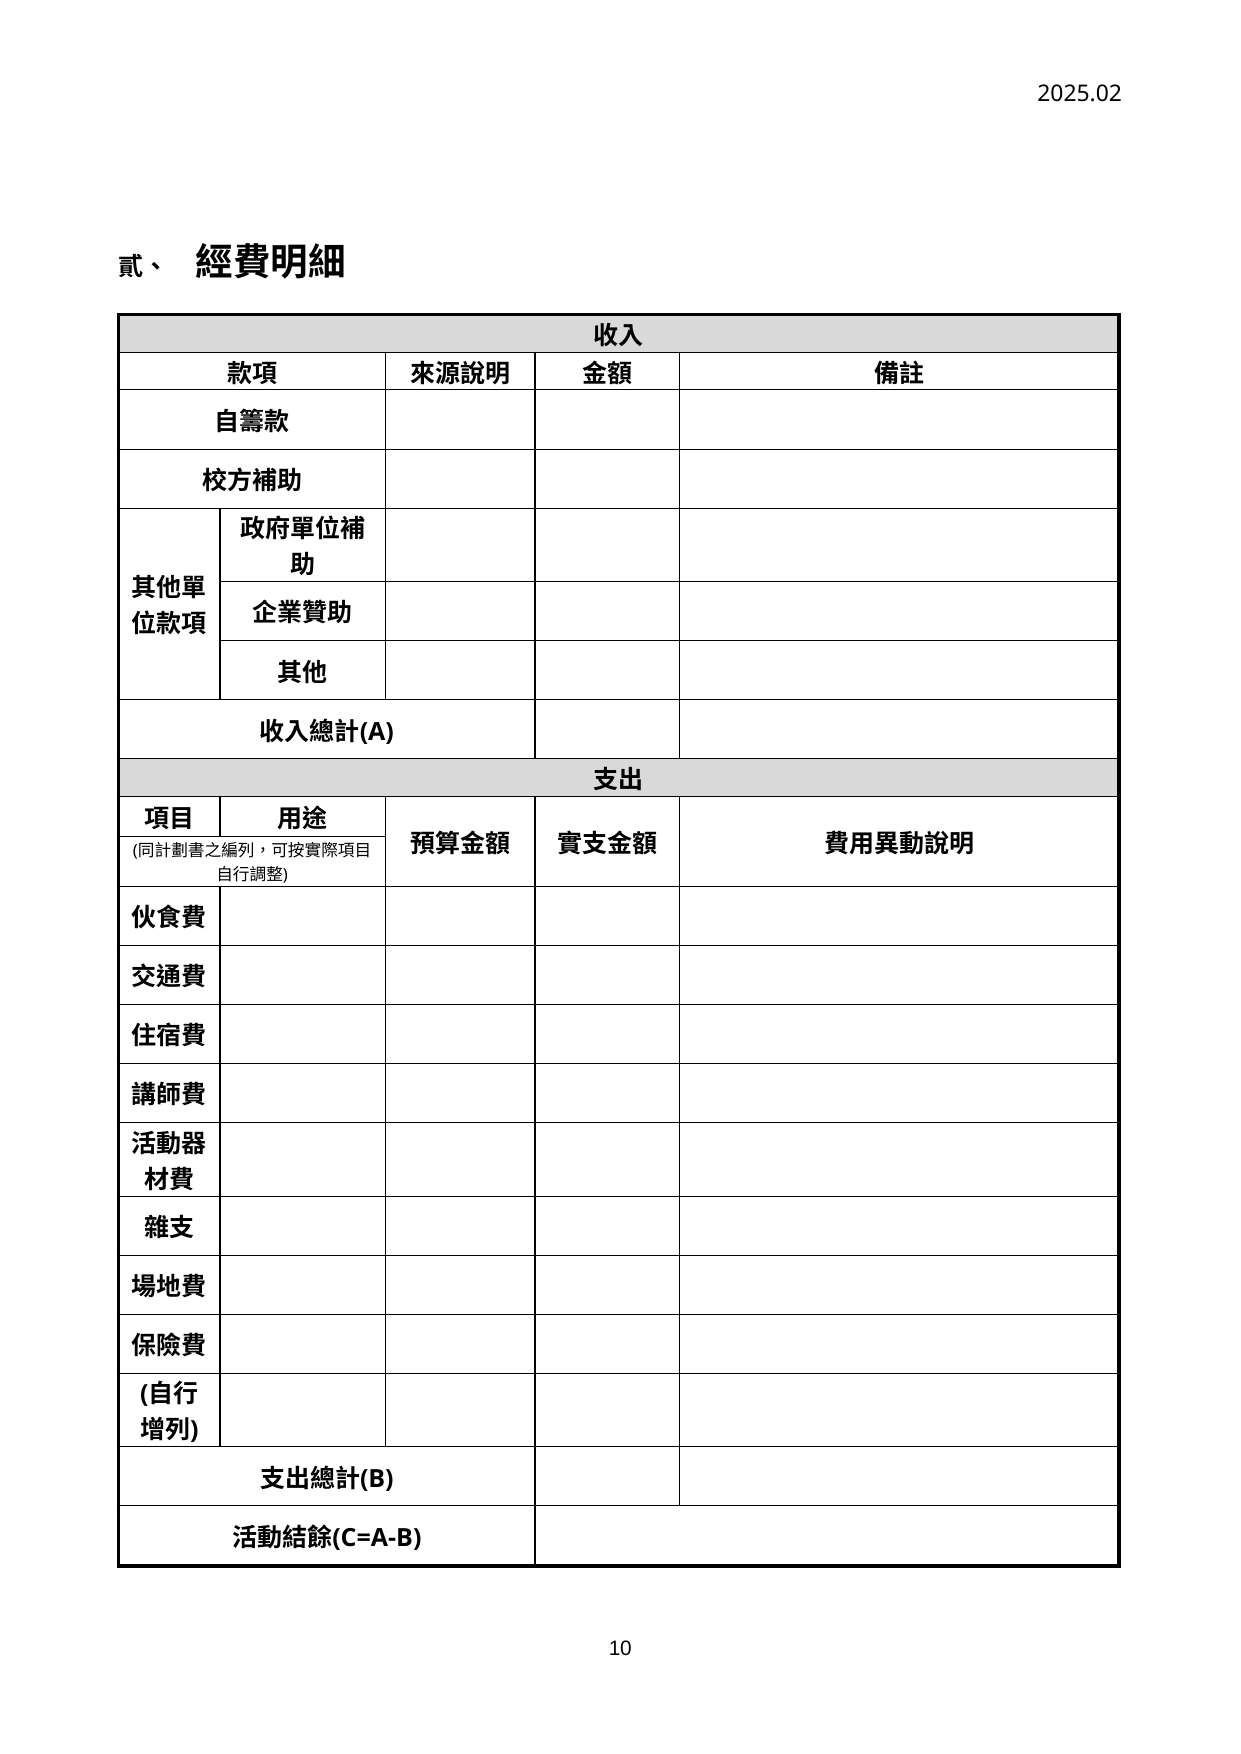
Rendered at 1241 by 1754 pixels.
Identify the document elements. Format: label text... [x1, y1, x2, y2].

table_cell 政府單位補助 [221, 509, 385, 581]
table_cell 交通費 [120, 946, 219, 1004]
table_cell [221, 1374, 385, 1446]
table_cell [536, 1064, 679, 1122]
table_cell [680, 1447, 1117, 1505]
table_cell [536, 1506, 1117, 1564]
table_cell [680, 887, 1117, 945]
table_cell [386, 641, 534, 699]
table_cell 來源說明 [386, 353, 534, 389]
table_cell [221, 1005, 385, 1063]
table_cell [536, 1005, 679, 1063]
table_cell [386, 1005, 534, 1063]
table_cell 伙食費 [120, 887, 219, 945]
table_cell [536, 509, 679, 581]
table_cell 用途 [221, 797, 385, 836]
table_cell 款項 [120, 353, 385, 389]
table_cell 雜支 [120, 1197, 219, 1254]
table_cell 支出總計(B) [120, 1447, 534, 1505]
table_cell [386, 1256, 534, 1314]
table_cell 其他 [221, 641, 385, 699]
table_cell [680, 509, 1117, 581]
table_cell [221, 1123, 385, 1196]
table_cell 金額 [536, 353, 679, 389]
table_cell (自行增列) [120, 1374, 219, 1446]
table_cell [536, 887, 679, 945]
table_cell [536, 1447, 679, 1505]
table_cell [386, 450, 534, 507]
table_cell [680, 1374, 1117, 1446]
table_cell 住宿費 [120, 1005, 219, 1063]
table_cell [221, 1064, 385, 1122]
table_cell 費用異動說明 [680, 797, 1117, 886]
table_cell [386, 582, 534, 640]
table_cell [680, 700, 1117, 758]
table_cell [680, 390, 1117, 448]
table_cell [386, 1123, 534, 1196]
table_cell [536, 582, 679, 640]
table_cell [386, 1197, 534, 1254]
table_cell [536, 700, 679, 758]
table_cell [386, 1315, 534, 1373]
table_cell [536, 1256, 679, 1314]
table_cell [536, 641, 679, 699]
table_cell 預算金額 [386, 797, 534, 886]
table_cell [221, 1197, 385, 1254]
table_cell [386, 946, 534, 1004]
table_cell 支出 [120, 759, 1117, 796]
table_cell [386, 1064, 534, 1122]
table_cell 保險費 [120, 1315, 219, 1373]
table_cell 企業贊助 [221, 582, 385, 640]
table_cell [680, 1256, 1117, 1314]
table_cell [386, 1374, 534, 1446]
table_cell 場地費 [120, 1256, 219, 1314]
list 經費明細 [118, 231, 1122, 286]
table_cell [680, 1197, 1117, 1254]
table_cell [680, 1123, 1117, 1196]
table_cell [386, 887, 534, 945]
table_cell 其他單位款項 [120, 509, 219, 699]
table_cell [680, 1064, 1117, 1122]
table_cell 備註 [680, 353, 1117, 389]
table_cell [536, 1197, 679, 1254]
table_cell [680, 582, 1117, 640]
table_cell 活動結餘(C=A-B) [120, 1506, 534, 1564]
table_cell [221, 887, 385, 945]
table_cell 實支金額 [536, 797, 679, 886]
table_cell [536, 390, 679, 448]
table_cell [221, 1256, 385, 1314]
table_cell 自籌款 [120, 390, 385, 448]
table_cell [386, 390, 534, 448]
table_cell [536, 1123, 679, 1196]
table_header 收入 [120, 316, 1117, 352]
table_cell [680, 1005, 1117, 1063]
table_cell 校方補助 [120, 450, 385, 507]
table_cell 項目 [120, 797, 219, 836]
table_cell (同計劃書之編列，可按實際項目自行調整) [120, 837, 385, 886]
table_cell [536, 450, 679, 507]
table_cell [386, 509, 534, 581]
table_cell [680, 946, 1117, 1004]
table_cell 活動器材費 [120, 1123, 219, 1196]
table_cell [536, 1374, 679, 1446]
table_cell [221, 946, 385, 1004]
table_cell [680, 450, 1117, 507]
table_cell [680, 1315, 1117, 1373]
table_cell 收入總計(A) [120, 700, 534, 758]
table_cell [536, 1315, 679, 1373]
table_cell [536, 946, 679, 1004]
table_cell [221, 1315, 385, 1373]
table_cell 講師費 [120, 1064, 219, 1122]
table_cell [680, 641, 1117, 699]
